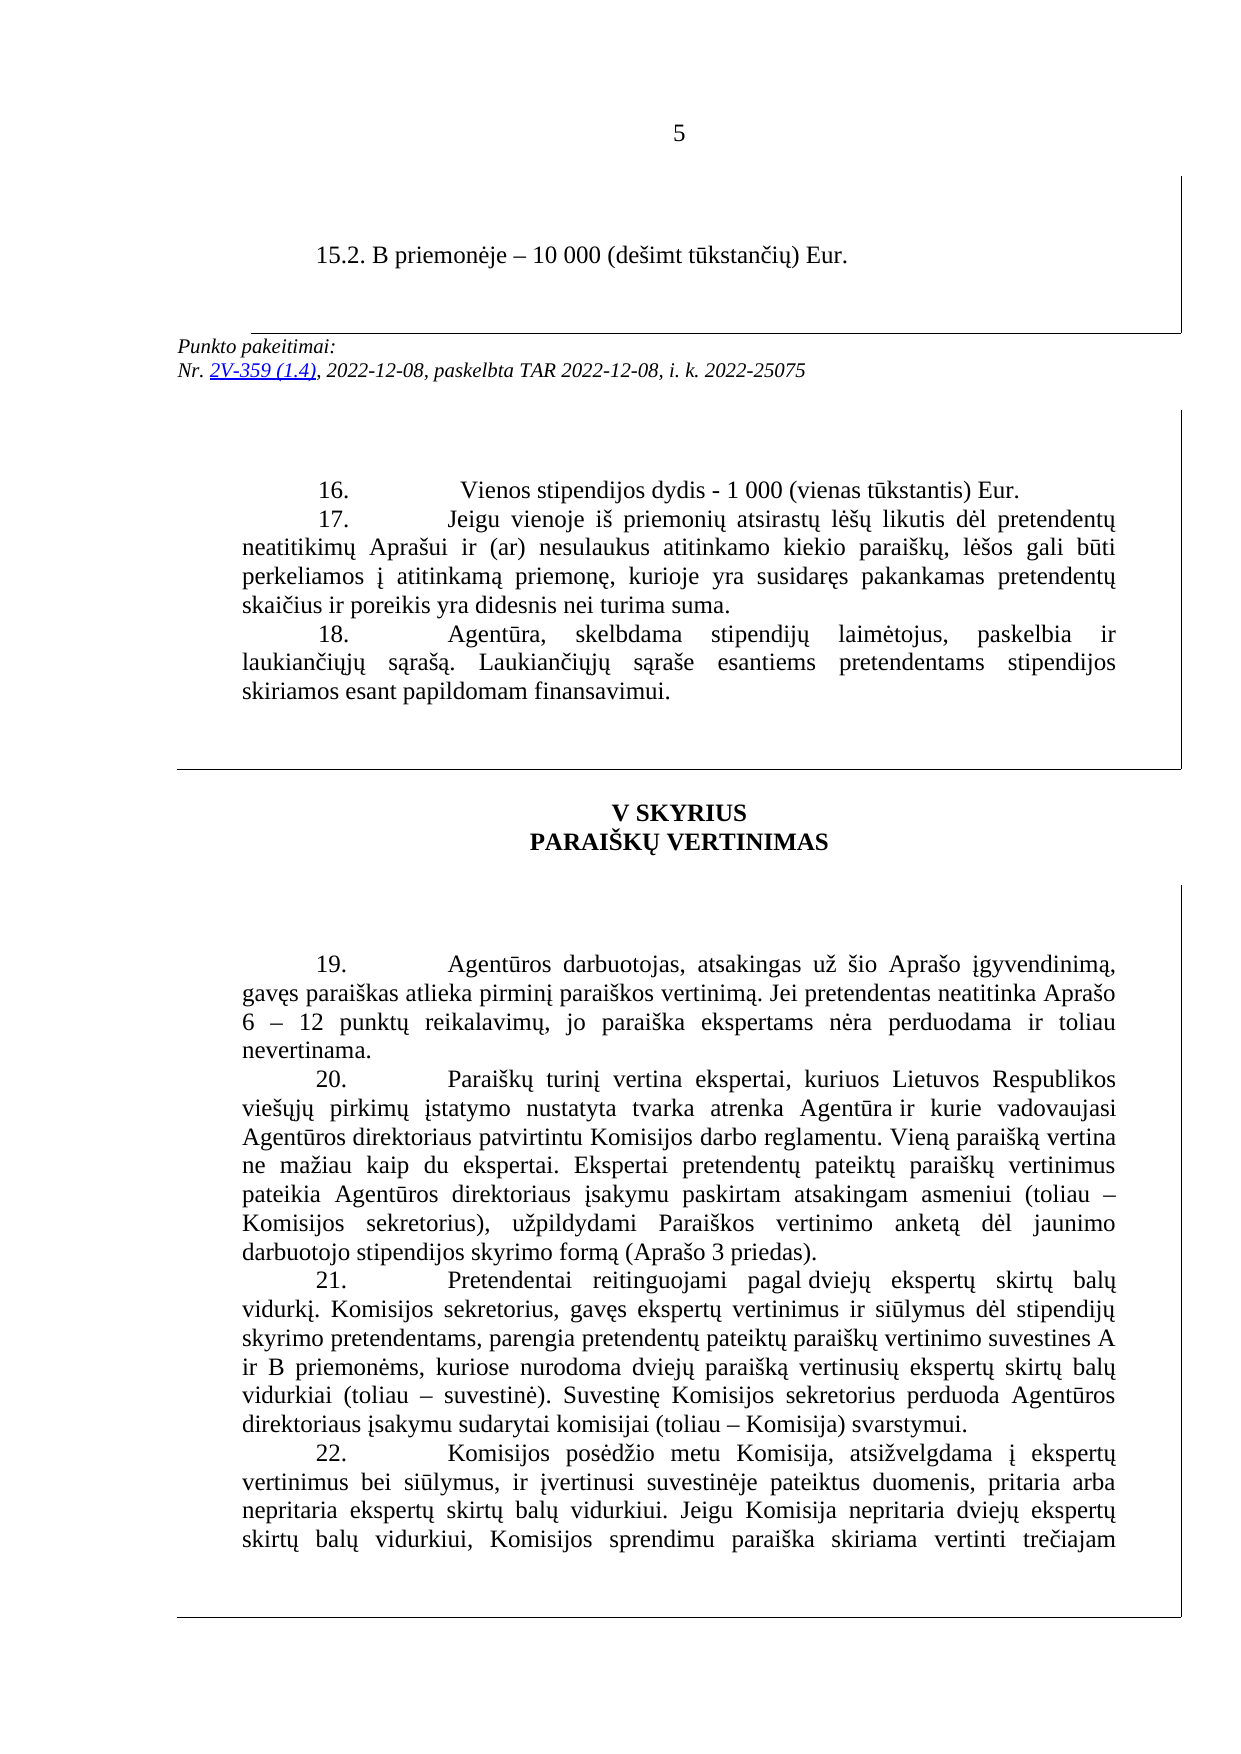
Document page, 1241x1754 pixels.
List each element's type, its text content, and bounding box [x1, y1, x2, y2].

text PARAIŠKŲ VERTINIMAS [177, 827, 1181, 856]
text 17. Jeigu vienoje iš priemonių atsirastų lėšų likutis dėl pretendentų neatitikimų Aprašui ir (ar) nesulaukus atitinkamo kiekio paraiškų, lėšos gali būti perkeliamos į atitinkamą priemonę, kurioje yra susidaręs pakankamas pretendentų skaičius ir poreikis yra didesnis nei turima suma. [177, 504, 1181, 619]
text 21. Pretendentai reitinguojami pagal dviejų ekspertų skirtų balų vidurkį. Komisijos sekretorius, gavęs ekspertų vertinimus ir siūlymus dėl stipendijų skyrimo pretendentams, parengia pretendentų pateiktų paraiškų vertinimo suvestines A ir B priemonėms, kuriose nurodoma dviejų paraišką vertinusių ekspertų skirtų balų vidurkiai (toliau – suvestinė). Suvestinę Komisijos sekretorius perduoda Agentūros direktoriaus įsakymu sudarytai komisijai (toliau – Komisija) svarstymui. [177, 1265, 1181, 1438]
text 22. Komisijos posėdžio metu Komisija, atsižvelgdama į ekspertų vertinimus bei siūlymus, ir įvertinusi suvestinėje pateiktus duomenis, pritaria arba nepritaria ekspertų skirtų balų vidurkiui. Jeigu Komisija nepritaria dviejų ekspertų skirtų balų vidurkiui, Komisijos sprendimu paraiška skiriama vertinti trečiajam [177, 1438, 1181, 1617]
text 20. Paraiškų turinį vertina ekspertai, kuriuos Lietuvos Respublikos viešųjų pirkimų įstatymo nustatyta tvarka atrenka Agentūra ir kurie vadovaujasi Agentūros direktoriaus patvirtintu Komisijos darbo reglamentu. Vieną paraišką vertina ne mažiau kaip du ekspertai. Ekspertai pretendentų pateiktų paraiškų vertinimus pateikia Agentūros direktoriaus įsakymu paskirtam atsakingam asmeniui (toliau – Komisijos sekretorius), užpildydami Paraiškos vertinimo anketą dėl jaunimo darbuotojo stipendijos skyrimo formą (Aprašo 3 priedas). [177, 1064, 1181, 1265]
text 15.2. B priemonėje – 10 000 (dešimt tūkstančių) Eur. [251, 176, 1181, 333]
text Nr. 2V-359 (1.4), 2022-12-08, paskelbta TAR 2022-12-08, i. k. 2022-25075 [177, 358, 1181, 382]
text V SKYRIUS [177, 798, 1181, 827]
text 18. Agentūra, skelbdama stipendijų laimėtojus, paskelbia ir laukiančiųjų sąrašą. Laukiančiųjų sąraše esantiems pretendentams stipendijos skiriamos esant papildomam finansavimui. [177, 619, 1181, 769]
text 19. Agentūros darbuotojas, atsakingas už šio Aprašo įgyvendinimą, gavęs paraiškas atlieka pirminį paraiškos vertinimą. Jei pretendentas neatitinka Aprašo 6 – 12 punktų reikalavimų, jo paraiška ekspertams nėra perduodama ir toliau nevertinama. [177, 884, 1181, 1064]
text 16. Vienos stipendijos dydis - 1 000 (vienas tūkstantis) Eur. [177, 410, 1181, 504]
text Punkto pakeitimai: [177, 333, 1181, 358]
